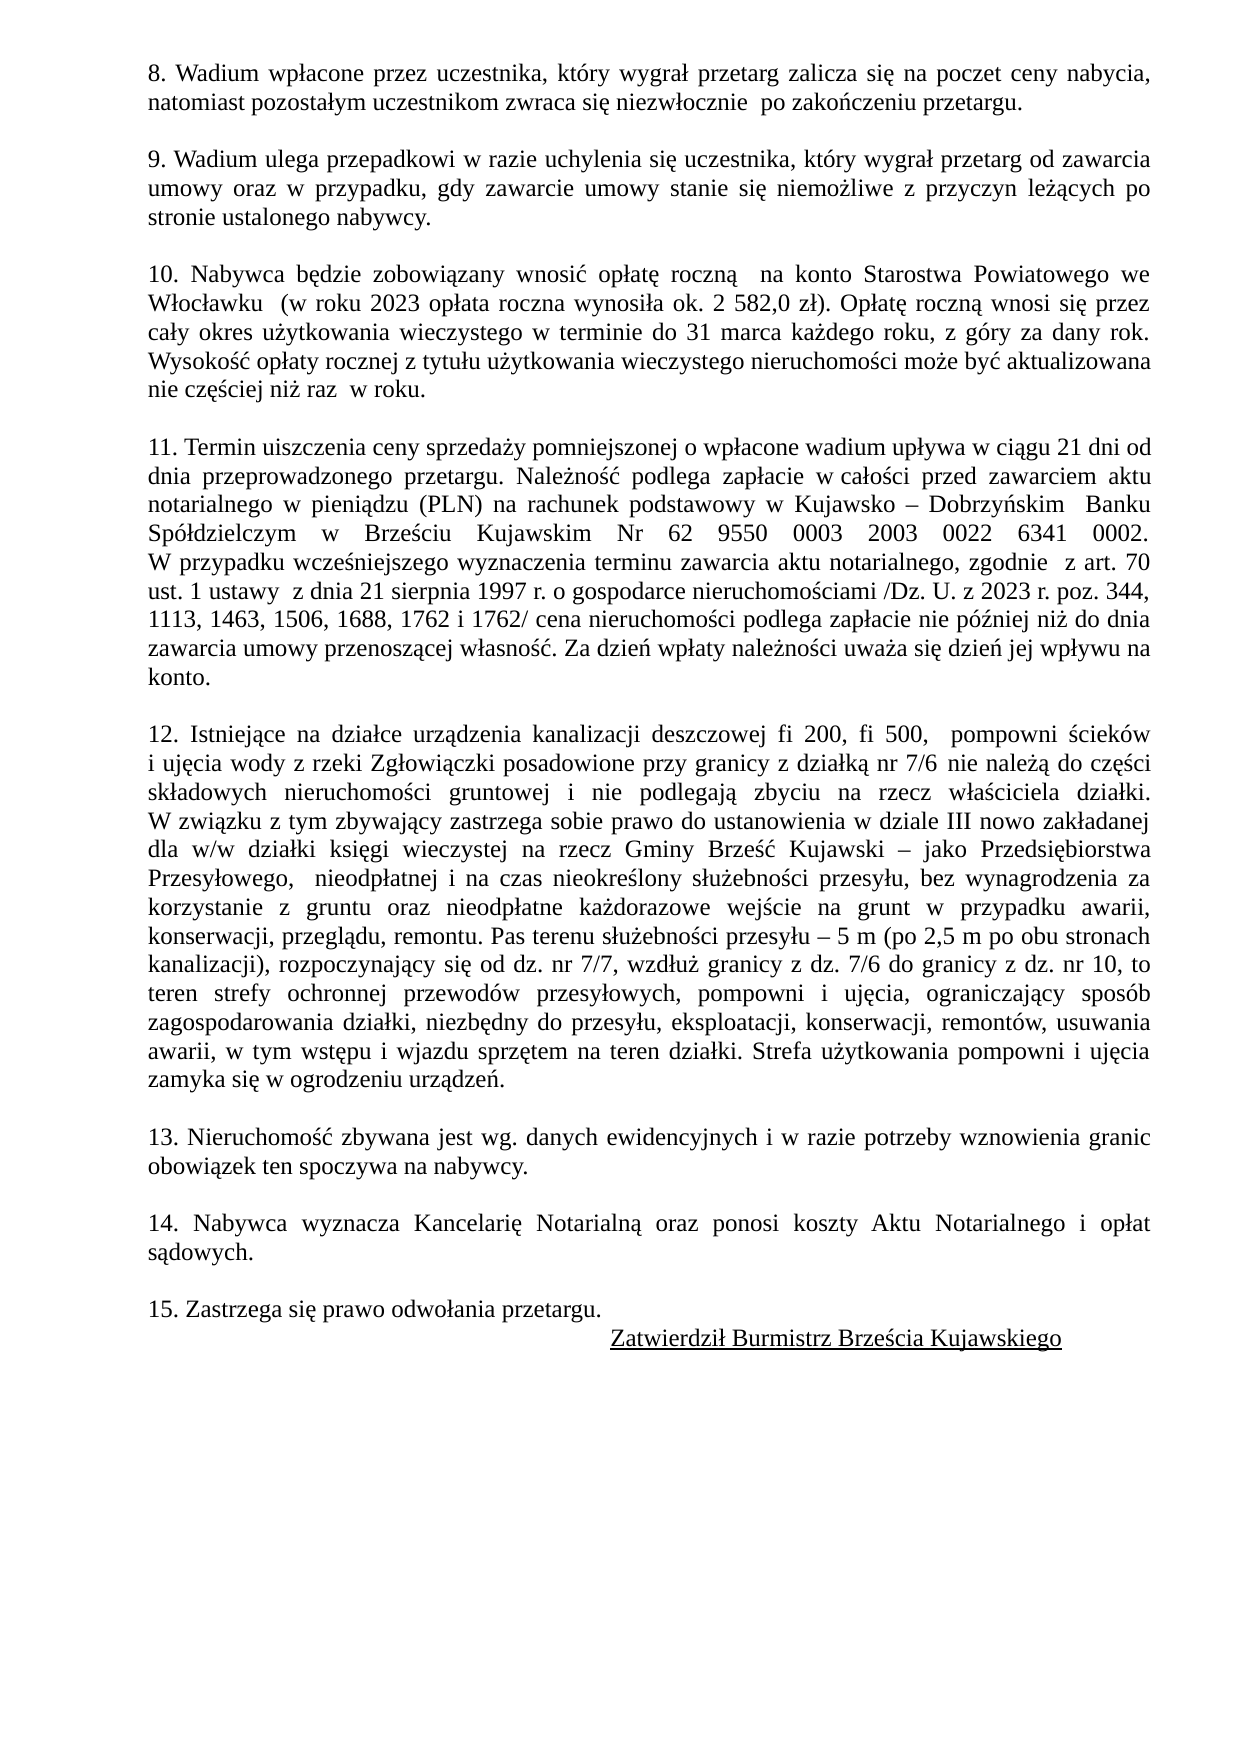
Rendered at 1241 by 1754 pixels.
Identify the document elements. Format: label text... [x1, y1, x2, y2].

text 10. Nabywca będzie zobowiązany wnosić opłatę roczną na konto Starostwa Powiatowego we Włocławku (w roku 2023 opłata roczna wynosiła ok. 2 582,0 zł). Opłatę roczną wnosi się przez cały okres użytkowania wieczystego w terminie do 31 marca każdego roku, z góry za dany rok. Wysokość opłaty rocznej z tytułu użytkowania wieczystego nieruchomości może być aktualizowana nie częściej niż raz w roku. [148, 259, 1152, 403]
text Zatwierdził Burmistrz Brześcia Kujawskiego [148, 1323, 1152, 1352]
text 8. Wadium wpłacone przez uczestnika, który wygrał przetarg zalicza się na poczet ceny nabycia, natomiast pozostałym uczestnikom zwraca się niezwłocznie po zakończeniu przetargu. [148, 58, 1152, 116]
text 11. Termin uiszczenia ceny sprzedaży pomniejszonej o wpłacone wadium upływa w ciągu 21 dni od dnia przeprowadzonego przetargu. Należność podlega zapłacie w całości przed zawarciem aktu notarialnego w pieniądzu (PLN) na rachunek podstawowy w Kujawsko – Dobrzyńskim Banku Spółdzielczym w Brześciu Kujawskim Nr 62 9550 0003 2003 0022 6341 0002. W przypadku wcześniejszego wyznaczenia terminu zawarcia aktu notarialnego, zgodnie z art. 70 ust. 1 ustawy z dnia 21 sierpnia 1997 r. o gospodarce nieruchomościami /Dz. U. z 2023 r. poz. 344, 1113, 1463, 1506, 1688, 1762 i 1762/ cena nieruchomości podlega zapłacie nie później niż do dnia zawarcia umowy przenoszącej własność. Za dzień wpłaty należności uważa się dzień jej wpływu na konto. [148, 432, 1152, 691]
text 12. Istniejące na działce urządzenia kanalizacji deszczowej fi 200, fi 500, pompowni ścieków i ujęcia wody z rzeki Zgłowiączki posadowione przy granicy z działką nr 7/6 nie należą do części składowych nieruchomości gruntowej i nie podlegają zbyciu na rzecz właściciela działki. W związku z tym zbywający zastrzega sobie prawo do ustanowienia w dziale III nowo zakładanej dla w/w działki księgi wieczystej na rzecz Gminy Brześć Kujawski – jako Przedsiębiorstwa Przesyłowego, nieodpłatnej i na czas nieokreślony służebności przesyłu, bez wynagrodzenia za korzystanie z gruntu oraz nieodpłatne każdorazowe wejście na grunt w przypadku awarii, konserwacji, przeglądu, remontu. Pas terenu służebności przesyłu – 5 m (po 2,5 m po obu stronach kanalizacji), rozpoczynający się od dz. nr 7/7, wzdłuż granicy z dz. 7/6 do granicy z dz. nr 10, to teren strefy ochronnej przewodów przesyłowych, pompowni i ujęcia, ograniczający sposób zagospodarowania działki, niezbędny do przesyłu, eksploatacji, konserwacji, remontów, usuwania awarii, w tym wstępu i wjazdu sprzętem na teren działki. Strefa użytkowania pompowni i ujęcia zamyka się w ogrodzeniu urządzeń. [148, 719, 1152, 1093]
text 9. Wadium ulega przepadkowi w razie uchylenia się uczestnika, który wygrał przetarg od zawarcia umowy oraz w przypadku, gdy zawarcie umowy stanie się niemożliwe z przyczyn leżących po stronie ustalonego nabywcy. [148, 144, 1152, 231]
text 14. Nabywca wyznacza Kancelarię Notarialną oraz ponosi koszty Aktu Notarialnego i opłat sądowych. [148, 1208, 1152, 1266]
text 15. Zastrzega się prawo odwołania przetargu. [148, 1294, 1152, 1323]
text 13. Nieruchomość zbywana jest wg. danych ewidencyjnych i w razie potrzeby wznowienia granic obowiązek ten spoczywa na nabywcy. [148, 1122, 1152, 1179]
